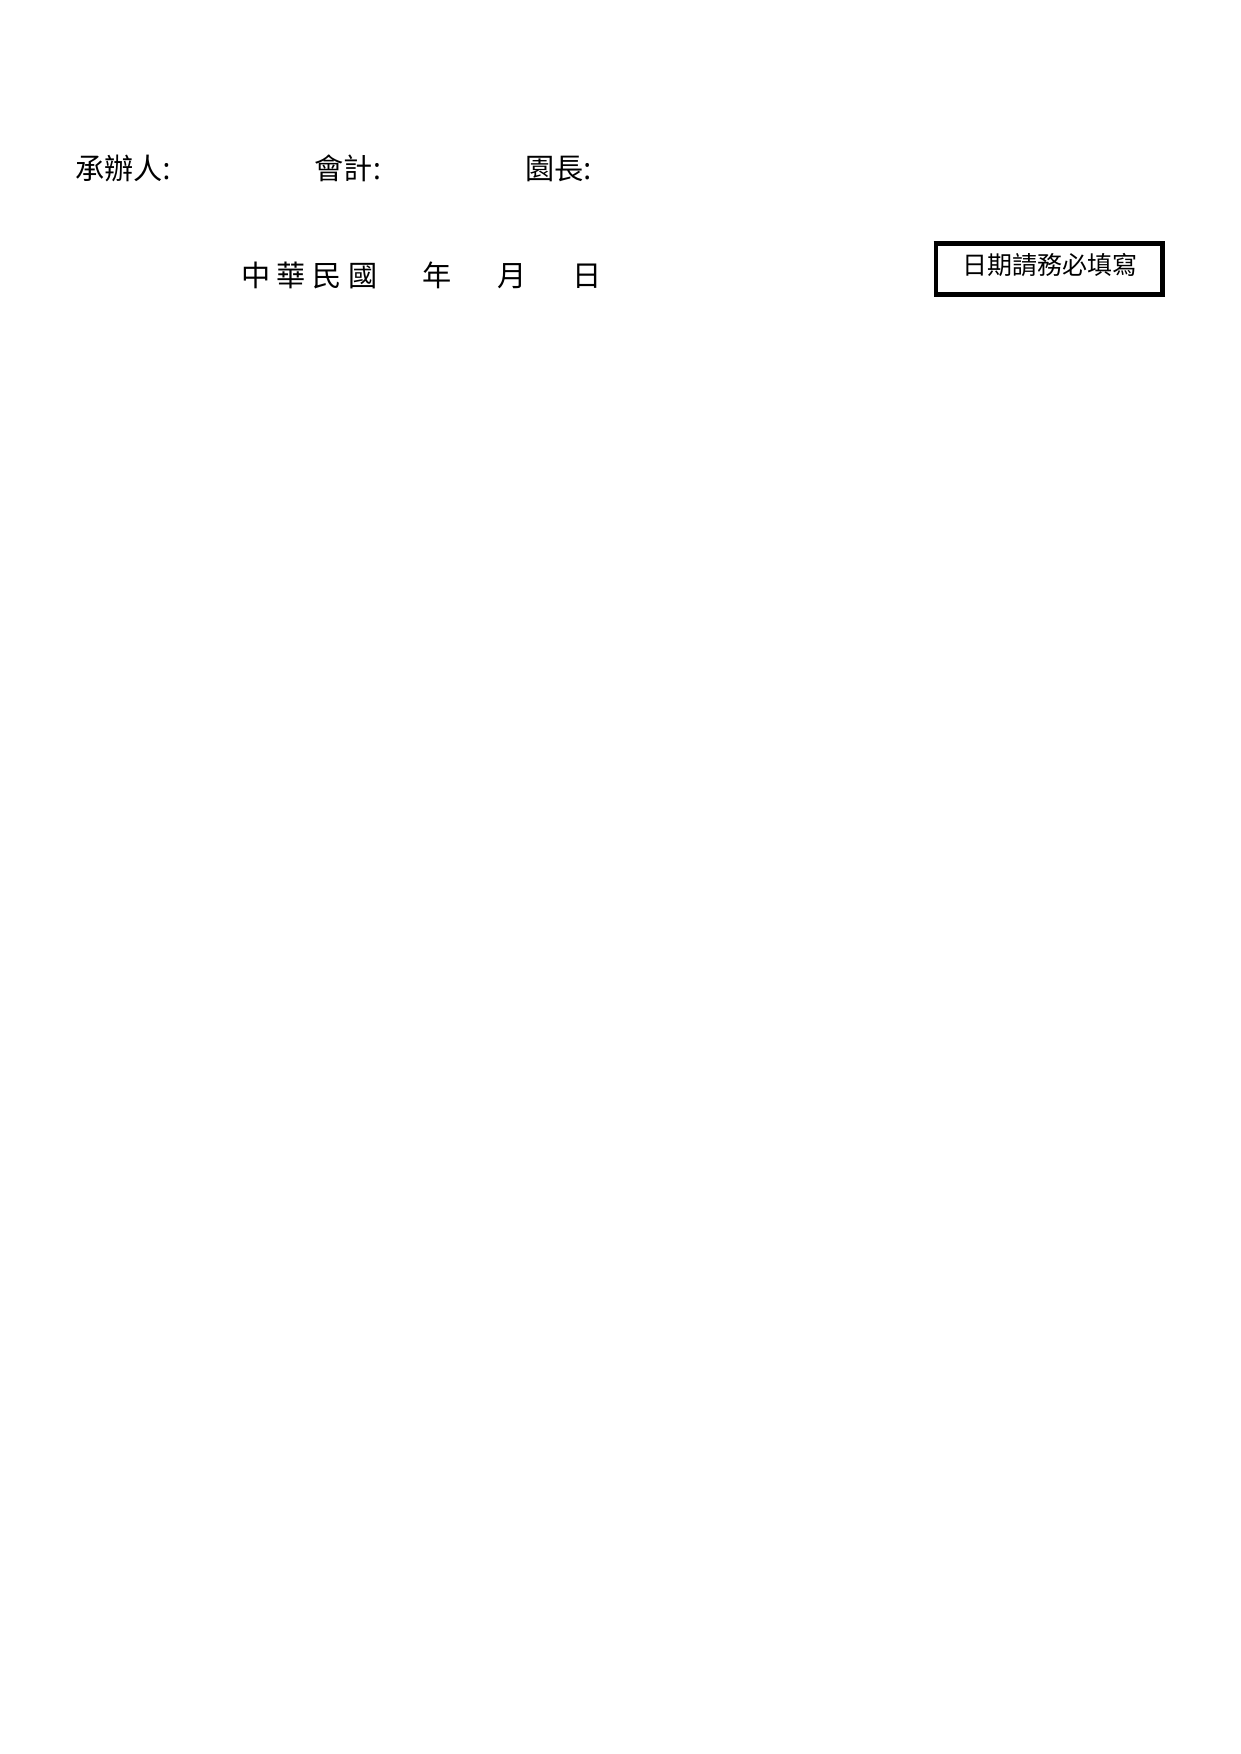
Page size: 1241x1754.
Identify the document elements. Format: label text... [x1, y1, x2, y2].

text 承辦人: 會計: 園長: [75, 145, 1165, 188]
text 中 華 民 國 年 月 日 [75, 252, 933, 295]
text 日期請務必填寫 [953, 253, 1146, 280]
